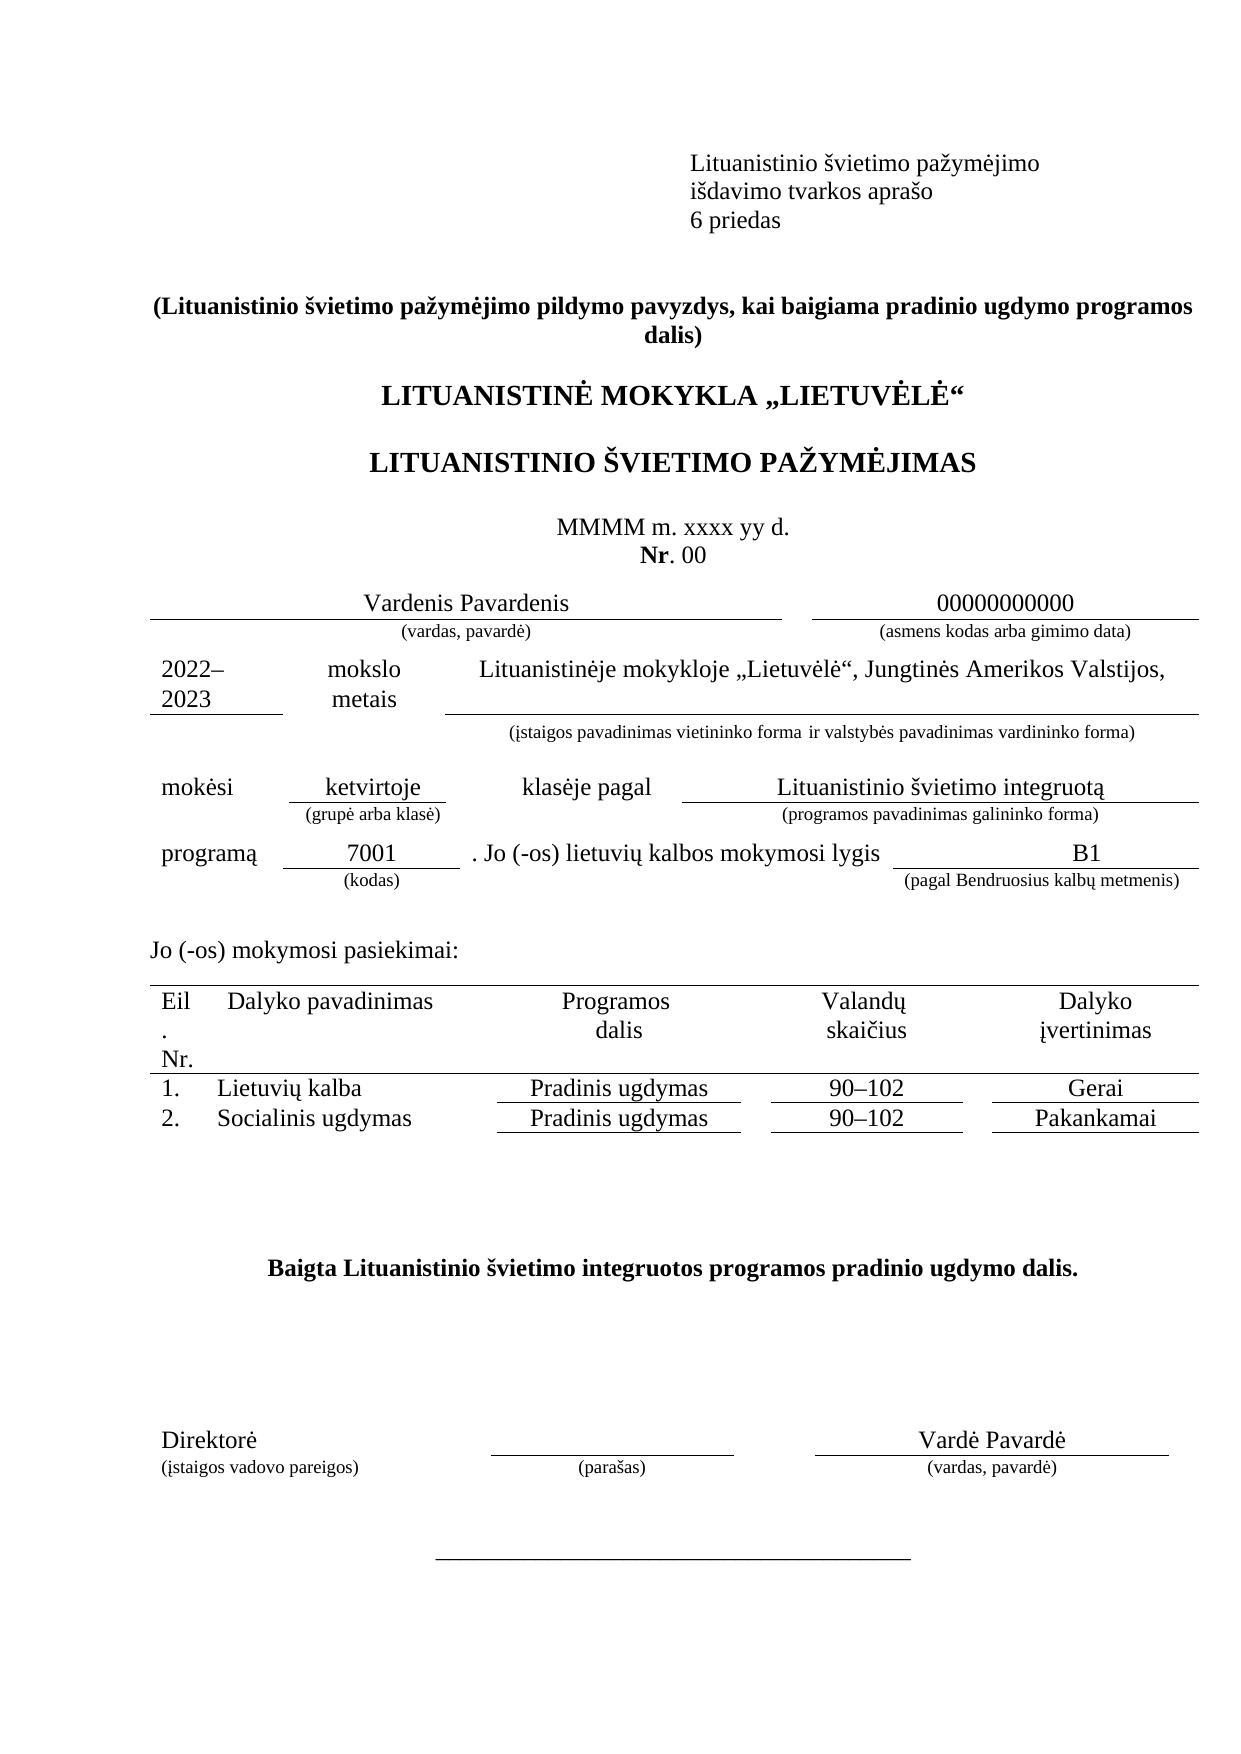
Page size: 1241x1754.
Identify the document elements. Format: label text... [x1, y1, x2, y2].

text Nr. 00 [150, 541, 1196, 569]
table_header Direktorė [150, 1425, 491, 1455]
subtitle (Lituanistinio švietimo pažymėjimo pildymo pavyzdys, kai baigiama pradinio ugdymo programos dalis) [150, 291, 1196, 349]
table_cell [283, 714, 445, 746]
table_cell [150, 868, 283, 899]
subtitle Lituanistinio švietimo pažymėjimo [690, 148, 1196, 176]
table_cell (grupė arba klasė) [289, 803, 446, 826]
table_cell 1. [150, 1074, 206, 1102]
table_cell [175, 802, 289, 826]
table_cell Lietuvių kalba [206, 1074, 454, 1102]
table_cell [741, 1074, 771, 1102]
table_cell [734, 1455, 815, 1479]
table_header ketvirtoje [289, 772, 446, 802]
table_header [491, 1425, 733, 1455]
table_cell [455, 1074, 497, 1102]
subtitle LITUANISTINIO ŠVIETIMO PAŽYMĖJIMAS [150, 445, 1196, 478]
table_header . Jo (-os) lietuvių kalbos mokymosi lygis [460, 838, 893, 868]
table_cell (vardas, pavardė) [815, 1456, 1169, 1479]
table_header 7001 [283, 838, 460, 868]
table_cell [741, 1102, 771, 1132]
table_cell (programos pavadinimas galininko forma) [682, 803, 1199, 826]
text Baigta Lituanistinio švietimo integruotos programos pradinio ugdymo dalis. [150, 1253, 1196, 1282]
table_cell (vardas, pavardė) [150, 620, 782, 642]
text Jo (-os) mokymosi pasiekimai: [150, 935, 1196, 963]
subtitle 6 priedas [690, 205, 1196, 234]
table_cell [963, 1102, 992, 1132]
text ______________________________________ [150, 1534, 1196, 1563]
table_cell (įstaigos vadovo pareigos) [150, 1455, 491, 1479]
table_header [734, 1425, 815, 1455]
subtitle išdavimo tvarkos aprašo [690, 176, 1196, 205]
table_header Valandų skaičius [771, 986, 963, 1072]
table_cell Socialinis ugdymas [206, 1102, 454, 1132]
table_cell Pradinis ugdymas [497, 1103, 741, 1132]
table_header mokslo metais [283, 654, 445, 714]
table_header 00000000000 [812, 589, 1199, 618]
table_header programą [150, 838, 283, 868]
table_cell 90–102 [771, 1103, 963, 1132]
table_cell (kodas) [283, 869, 460, 899]
table_header Programos dalis [497, 986, 741, 1072]
table_cell 90–102 [771, 1074, 963, 1102]
table_header Lituanistinio švietimo integruotą [682, 772, 1199, 802]
table_header [963, 986, 992, 1072]
table_cell [455, 1102, 497, 1132]
table_cell [963, 1074, 992, 1102]
table_header [782, 589, 812, 618]
table_cell (parašas) [491, 1456, 733, 1479]
table_cell Pakankamai [992, 1103, 1199, 1132]
table_header Dalyko pavadinimas [206, 986, 454, 1072]
table_cell (įstaigos pavadinimas vietininko forma ir valstybės pavadinimas vardininko forma) [445, 715, 1199, 746]
table_header Vardenis Pavardenis [150, 589, 782, 618]
table_cell (pagal Bendruosius kalbų metmenis) [893, 869, 1199, 899]
table_header klasėje pagal [446, 772, 682, 802]
table_cell Gerai [992, 1074, 1199, 1102]
table_header Dalyko įvertinimas [992, 986, 1199, 1072]
table_header Lituanistinėje mokykloje „Lietuvėlė“, Jungtinės Amerikos Valstijos, [445, 654, 1199, 714]
table_cell [150, 802, 174, 826]
table_header Vardė Pavardė [815, 1425, 1169, 1455]
table_cell Pradinis ugdymas [497, 1074, 741, 1102]
table_header [741, 986, 771, 1072]
table_cell (asmens kodas arba gimimo data) [812, 620, 1199, 642]
table_header [455, 986, 497, 1072]
table_cell 2. [150, 1102, 206, 1132]
table_cell [150, 715, 283, 746]
text LITUANISTINĖ MOKYKLA „LIETUVĖLĖ“ [150, 378, 1196, 411]
table_header mokėsi [150, 772, 289, 802]
table_cell [460, 868, 893, 899]
table_cell [446, 802, 682, 826]
text MMMM m. xxxx yy d. [150, 512, 1196, 541]
table_header Eil. Nr. [150, 986, 206, 1072]
table_cell [782, 619, 812, 642]
table_header B1 [893, 838, 1199, 868]
table_header 2022–2023 [150, 654, 283, 714]
